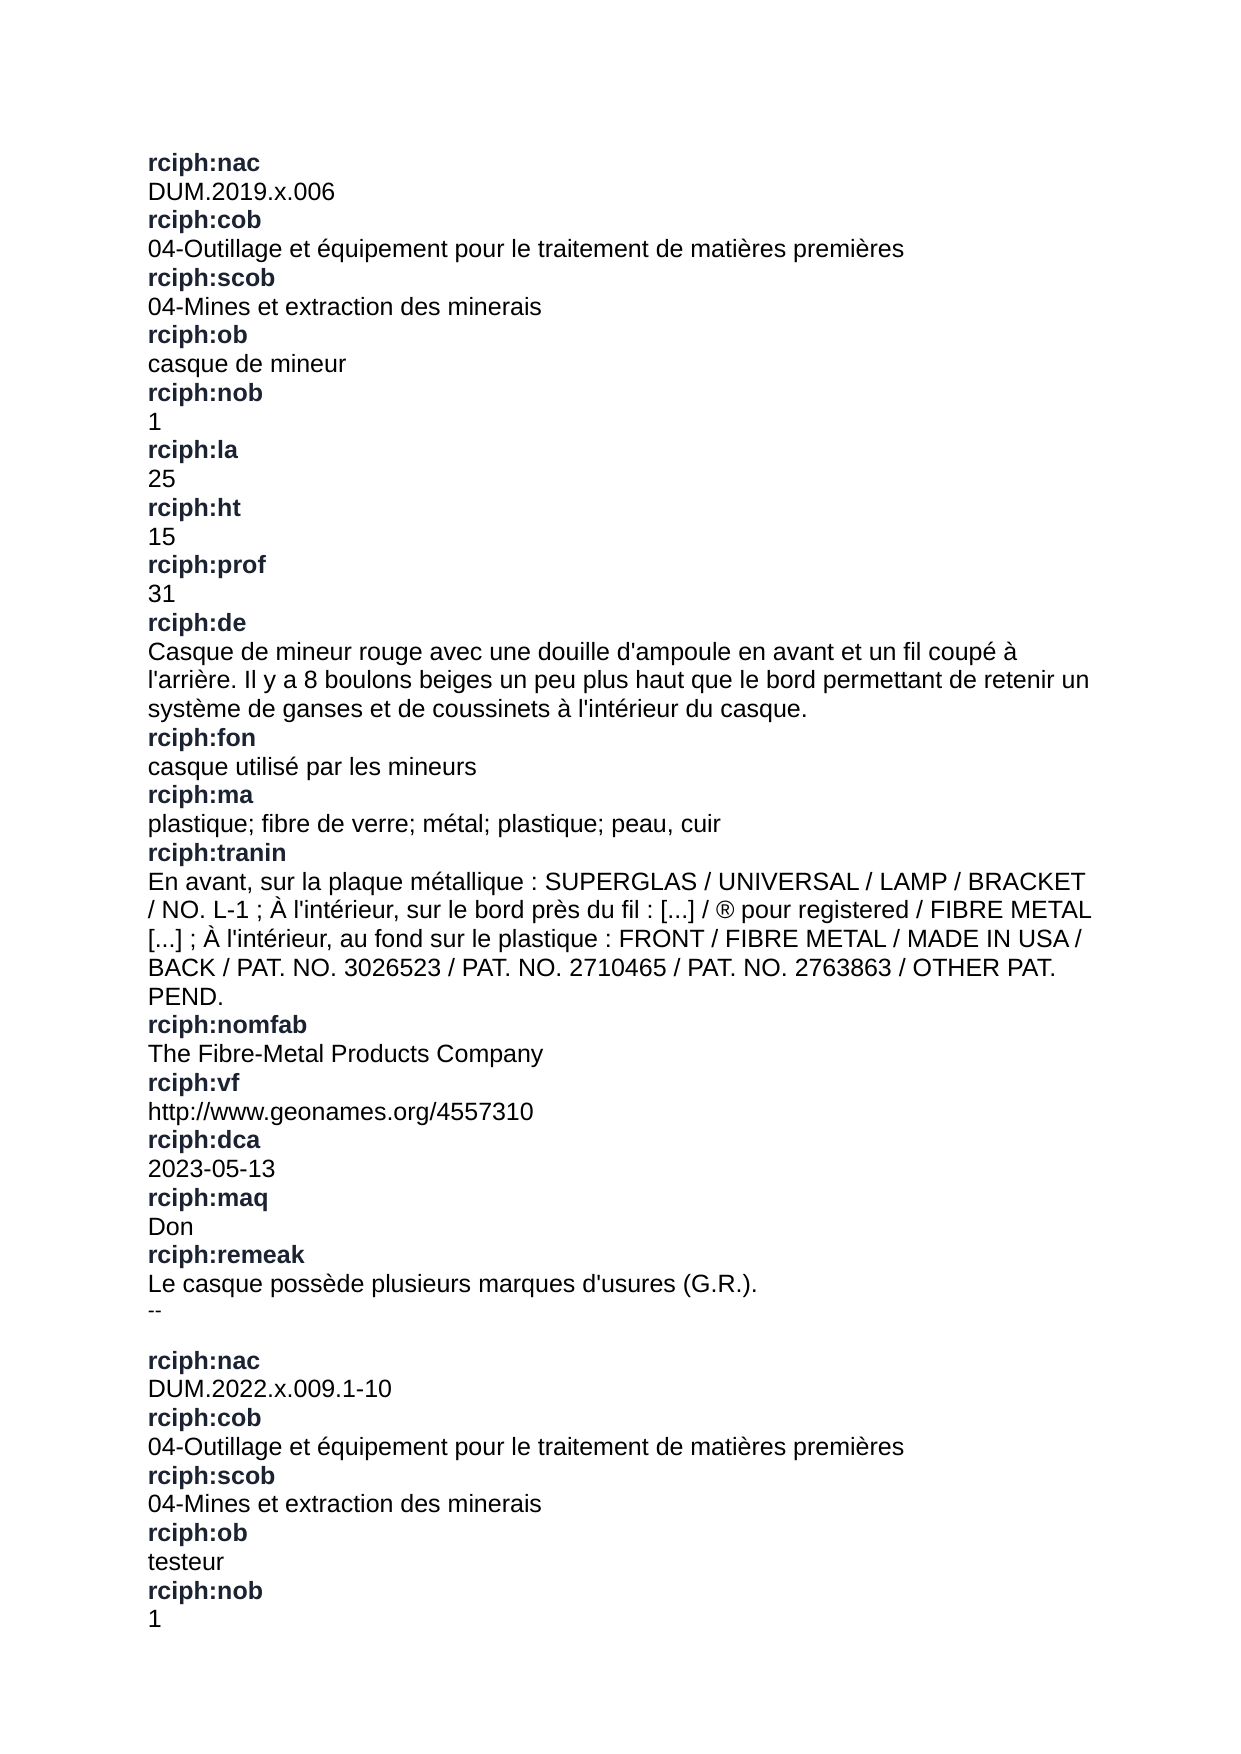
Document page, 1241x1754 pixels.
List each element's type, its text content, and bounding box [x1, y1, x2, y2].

text plastique; fibre de verre; métal; plastique; peau, cuir [148, 809, 1092, 838]
text 25 [148, 464, 1092, 493]
text rciph:fon [148, 723, 1092, 751]
text Le casque possède plusieurs marques d'usures (G.R.). [148, 1269, 1092, 1298]
text rciph:nac [148, 1346, 1092, 1374]
text The Fibre-Metal Products Company [148, 1039, 1092, 1068]
text rciph:la [148, 435, 1092, 464]
text DUM.2022.x.009.1-10 [148, 1374, 1092, 1403]
text rciph:dca [148, 1125, 1092, 1154]
text 04-Mines et extraction des minerais [148, 1489, 1092, 1518]
text 31 [148, 579, 1092, 608]
text rciph:ma [148, 780, 1092, 809]
text Don [148, 1211, 1092, 1240]
text 04-Outillage et équipement pour le traitement de matières premières [148, 234, 1092, 263]
text rciph:ob [148, 320, 1092, 349]
text -- [148, 1298, 1092, 1322]
text http://www.geonames.org/4557310 [148, 1096, 1092, 1125]
text casque de mineur [148, 349, 1092, 378]
text 04-Mines et extraction des minerais [148, 291, 1092, 320]
text rciph:cob [148, 1403, 1092, 1432]
text rciph:scob [148, 263, 1092, 291]
text 04-Outillage et équipement pour le traitement de matières premières [148, 1432, 1092, 1461]
text rciph:ob [148, 1518, 1092, 1547]
text rciph:scob [148, 1461, 1092, 1489]
text rciph:nomfab [148, 1010, 1092, 1039]
text 15 [148, 521, 1092, 550]
text rciph:cob [148, 205, 1092, 234]
text rciph:maq [148, 1183, 1092, 1211]
text rciph:remeak [148, 1240, 1092, 1269]
text rciph:de [148, 608, 1092, 636]
text rciph:nob [148, 378, 1092, 406]
text rciph:nac [148, 148, 1092, 176]
text En avant, sur la plaque métallique : SUPERGLAS / UNIVERSAL / LAMP / BRACKET / NO. L-1 ; À l'intérieur, sur le bord près du fil : [...] / ® pour registered / FIBRE METAL [...] ; À l'intérieur, au fond sur le plastique : FRONT / FIBRE METAL / MADE IN USA / BACK / PAT. NO. 3026523 / PAT. NO. 2710465 / PAT. NO. 2763863 / OTHER PAT. PEND. [148, 866, 1092, 1010]
text rciph:prof [148, 550, 1092, 579]
text casque utilisé par les mineurs [148, 751, 1092, 780]
text Casque de mineur rouge avec une douille d'ampoule en avant et un fil coupé à l'arrière. Il y a 8 boulons beiges un peu plus haut que le bord permettant de retenir un système de ganses et de coussinets à l'intérieur du casque. [148, 636, 1092, 723]
text rciph:vf [148, 1068, 1092, 1096]
text rciph:nob [148, 1576, 1092, 1604]
text testeur [148, 1547, 1092, 1576]
text 2023-05-13 [148, 1154, 1092, 1183]
text rciph:tranin [148, 838, 1092, 866]
text DUM.2019.x.006 [148, 176, 1092, 205]
text rciph:ht [148, 493, 1092, 521]
text 1 [148, 1604, 1092, 1633]
text 1 [148, 406, 1092, 435]
